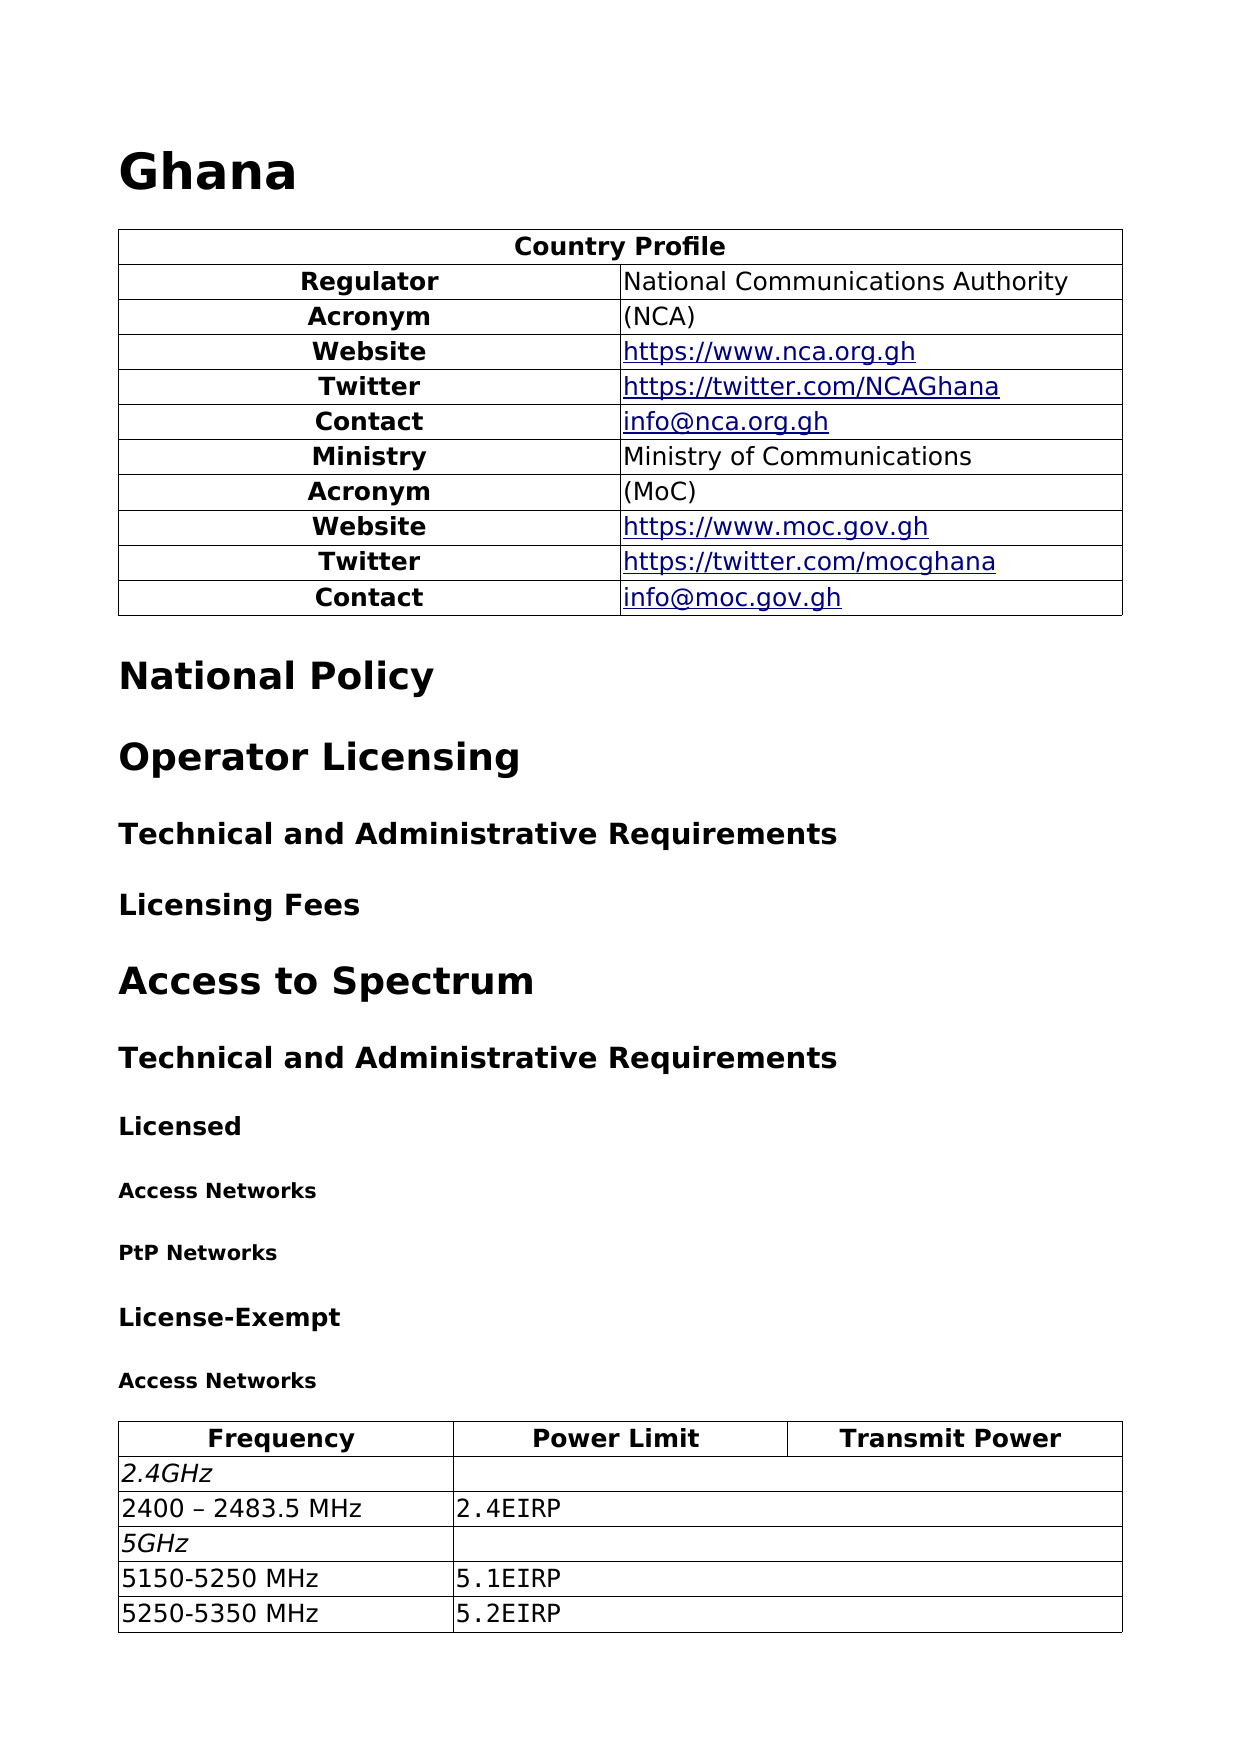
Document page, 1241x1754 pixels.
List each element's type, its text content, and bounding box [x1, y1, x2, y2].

subtitle Technical and Administrative Requirements [118, 817, 1122, 851]
table_cell 5150-5250 MHz [119, 1562, 453, 1596]
subtitle Ghana [118, 143, 1122, 201]
table_cell https://twitter.com/mocghana [621, 546, 1122, 580]
table_cell (NCA) [621, 300, 1122, 334]
table_cell Ministry of Communications [621, 440, 1122, 474]
table_cell [454, 1527, 1122, 1561]
subtitle National Policy [118, 655, 1122, 698]
table_cell 2.4EIRP [454, 1492, 1122, 1526]
table_cell Contact [119, 405, 620, 439]
table_cell 2.4GHz [119, 1457, 453, 1491]
table_cell National Communications Authority [621, 265, 1122, 299]
table_header Frequency [119, 1422, 453, 1456]
subtitle Operator Licensing [118, 736, 1122, 779]
subtitle Licensed [118, 1112, 1122, 1142]
table_cell 5GHz [119, 1527, 453, 1561]
table_cell Ministry [119, 440, 620, 474]
table_header Country Profile [119, 230, 1122, 264]
table_cell [454, 1457, 1122, 1491]
table_cell Website [119, 511, 620, 544]
table_cell Acronym [119, 300, 620, 334]
subtitle PtP Networks [118, 1241, 1122, 1265]
table_cell Regulator [119, 265, 620, 299]
table_cell 5.1EIRP [454, 1562, 1122, 1596]
table_cell (MoC) [621, 475, 1122, 509]
table_cell Twitter [119, 370, 620, 404]
table_cell info@moc.gov.gh [621, 581, 1122, 615]
table_cell Contact [119, 581, 620, 615]
table_cell Acronym [119, 475, 620, 509]
subtitle Access to Spectrum [118, 960, 1122, 1003]
table_cell Website [119, 335, 620, 369]
subtitle License-Exempt [118, 1303, 1122, 1332]
table_header Transmit Power [788, 1422, 1122, 1456]
subtitle Licensing Fees [118, 888, 1122, 922]
table_cell https://twitter.com/NCAGhana [621, 370, 1122, 404]
subtitle Technical and Administrative Requirements [118, 1041, 1122, 1075]
table_cell 5.2EIRP [454, 1597, 1122, 1632]
table_cell 5250-5350 MHz [119, 1597, 453, 1632]
table_cell 2400 – 2483.5 MHz [119, 1492, 453, 1526]
table_cell https://www.moc.gov.gh [621, 511, 1122, 544]
table_header Power Limit [454, 1422, 787, 1456]
subtitle Access Networks [118, 1179, 1122, 1203]
table_cell info@nca.org.gh [621, 405, 1122, 439]
table_cell Twitter [119, 546, 620, 580]
table_cell https://www.nca.org.gh [621, 335, 1122, 369]
subtitle Access Networks [118, 1369, 1122, 1394]
